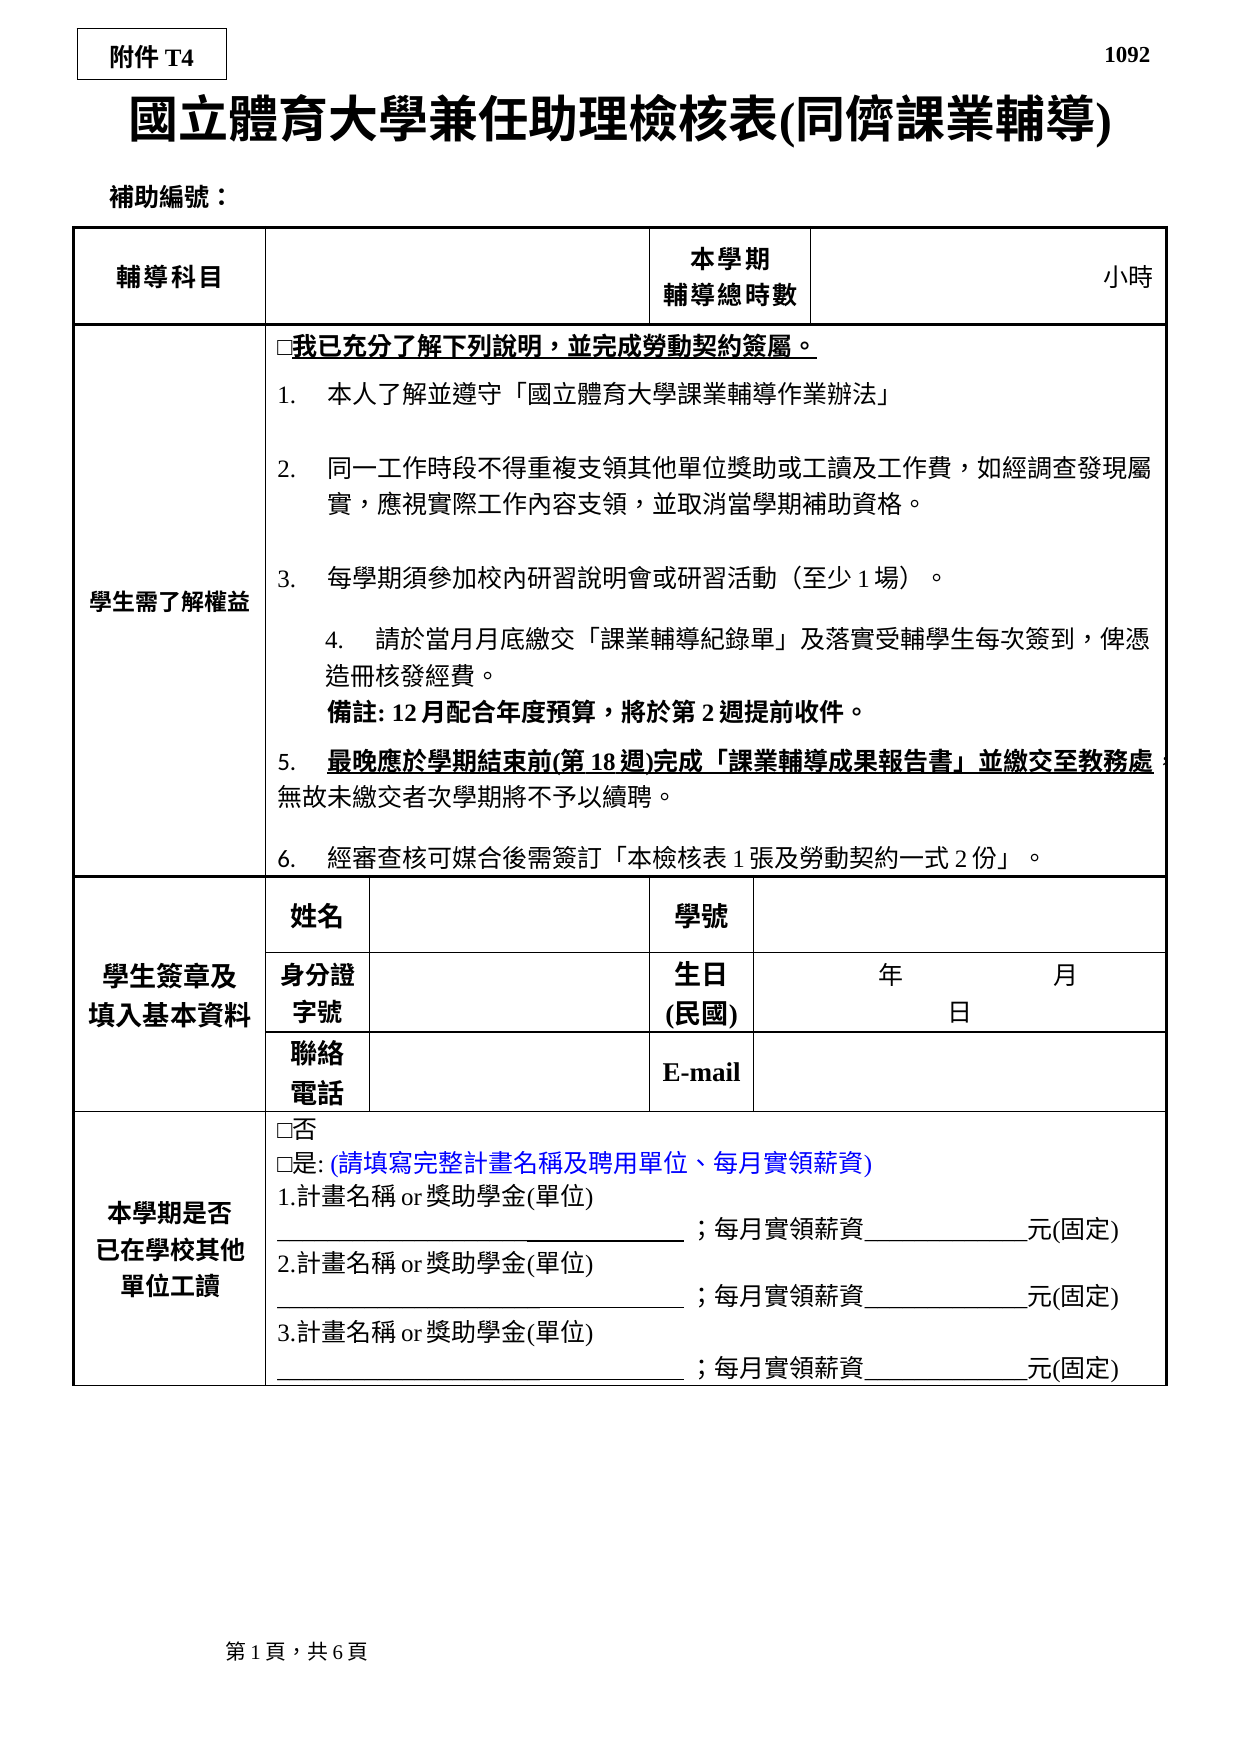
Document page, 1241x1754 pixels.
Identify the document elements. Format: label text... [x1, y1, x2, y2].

table_cell [370, 878, 649, 952]
table_cell □否 □是: (請填寫完整計畫名稱及聘用單位、每月實領薪資) 1.計畫名稱or獎助學金(單位) _____________________ ；每月實領薪資_____________元(固定) 2.計畫名稱or獎助學金(單位) _____________________ ；每月實領薪資_____________元(固定) 3.計畫名稱or獎助學金(單位) _____________________ ；每月實領薪資_____________元(固定) [266, 1112, 1165, 1384]
table_header 本學期 輔導總時數 [650, 229, 810, 323]
table_header 小時 [811, 229, 1165, 323]
table_cell [754, 878, 1165, 952]
text 附件T4 [92, 36, 211, 72]
text 國立體育大學兼任助理檢核表(同儕課業輔導) [59, 79, 1181, 152]
table_cell 學生簽章及 填入基本資料 [75, 878, 265, 1111]
table_cell E-mail [650, 1033, 753, 1111]
table_cell □我已充分了解下列說明，並完成勞動契約簽屬。 本人了解並遵守「國立體育大學課業輔導作業辦法」 同一工作時段不得重複支領其他單位獎助或工讀及工作費，如經調查發現屬實，應視實際工作內容支領，並取消當學期補助資格。 每學期須參加校內研習說明會或研習活動（至少1場）。 請於當月月底繳交「課業輔導紀錄單」及落實受輔學生每次簽到，俾憑造冊核發經費。 備註: 12月配合年度預算，將於第2週提前收件。 最晚應於學期結束前(第18週)完成「課業輔導成果報告書」並繳交至教務處，無故未繳交者次學期將不予以續聘。 經審查核可媒合後需簽訂「本檢核表1張及勞動契約一式2份」。 [266, 326, 1165, 875]
table_cell [754, 1033, 1165, 1111]
text [78, 29, 226, 79]
table_cell 聯絡電話 [266, 1033, 369, 1111]
table_cell [370, 953, 649, 1031]
table_cell [370, 1033, 649, 1111]
table_cell 生日 (民國) [650, 953, 753, 1031]
table_cell 身分證字號 [266, 953, 369, 1031]
table_cell 學生需了解權益 [75, 326, 265, 875]
table_cell 學號 [650, 878, 753, 952]
table_cell 本學期是否 已在學校其他單位工讀 [75, 1112, 265, 1384]
table_header [266, 229, 649, 323]
table_header 輔導科目 [75, 229, 265, 323]
table_cell 年 月 日 [754, 953, 1165, 1031]
text 補助編號： [59, 177, 1156, 213]
table_cell 姓名 [266, 878, 369, 952]
